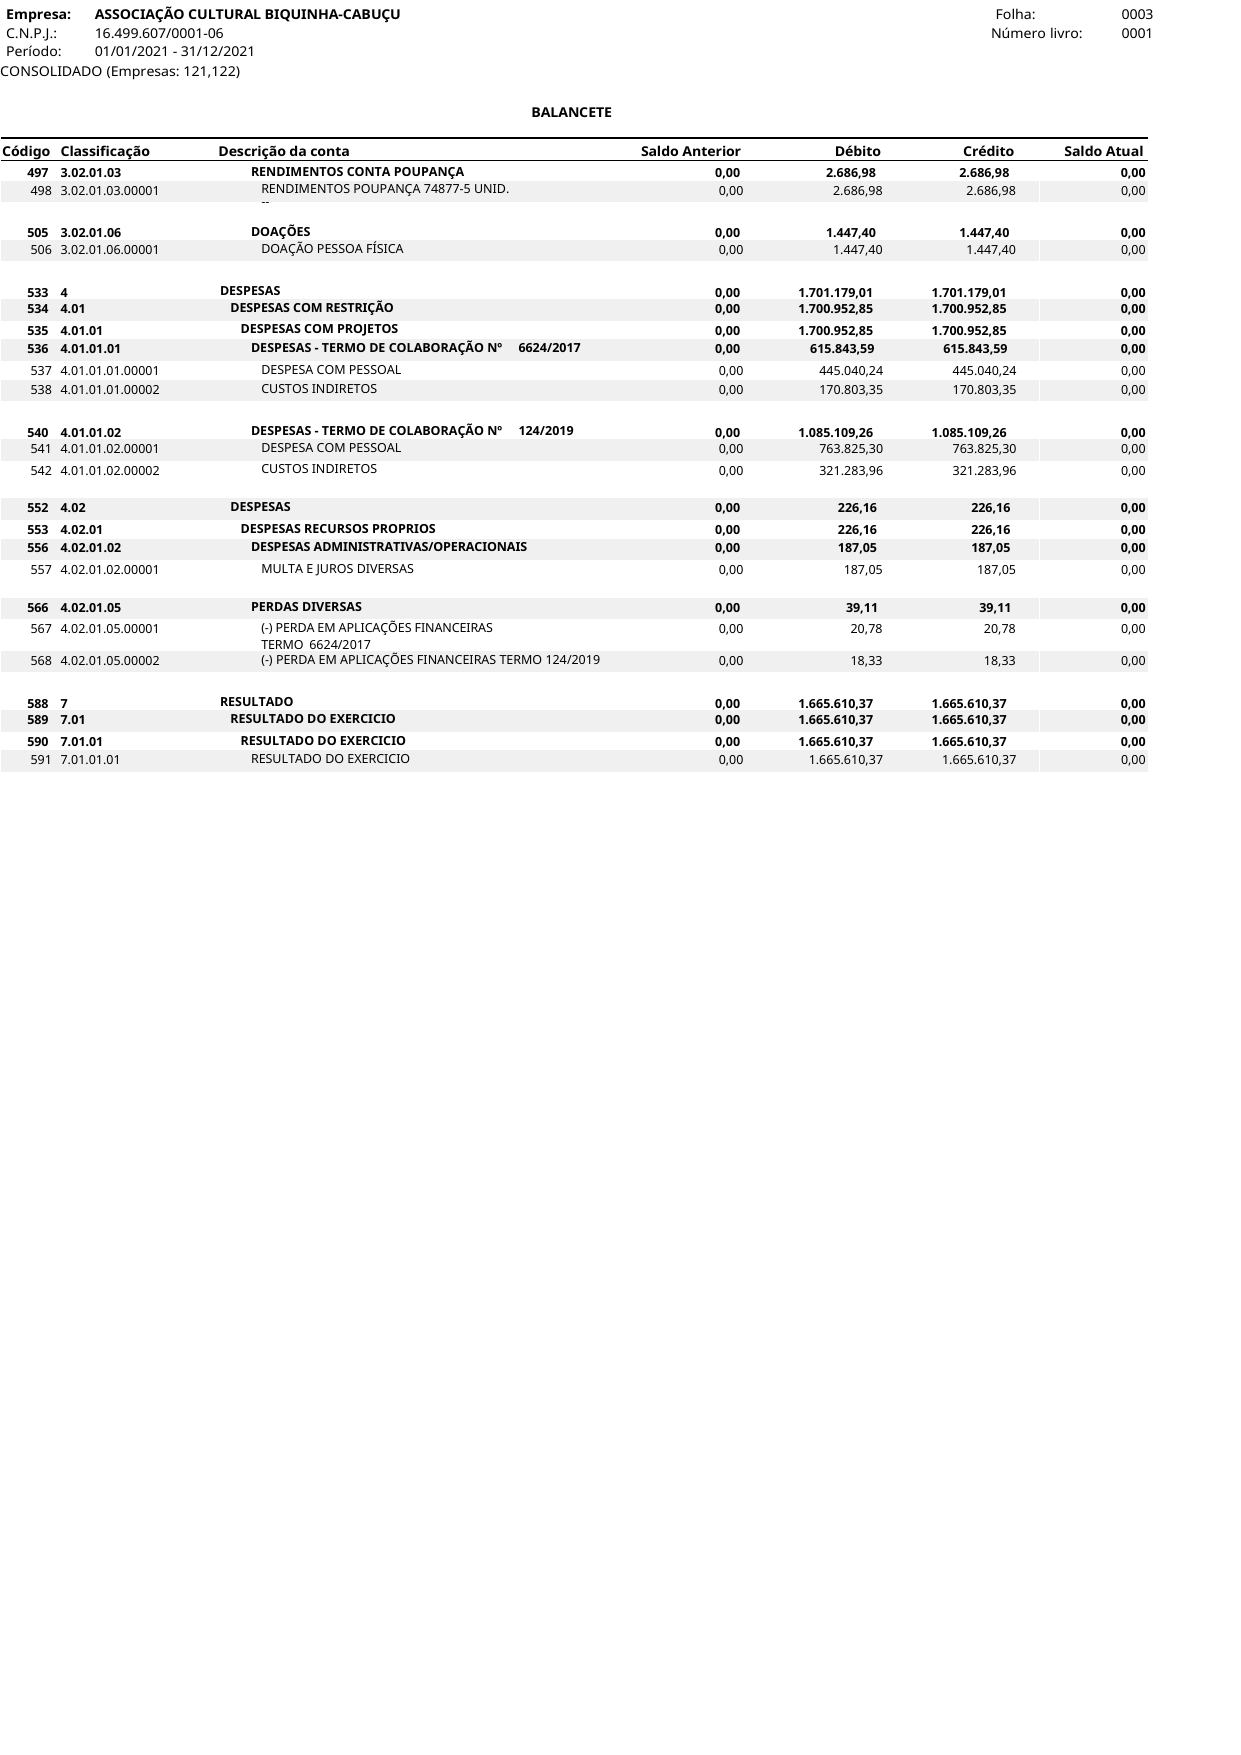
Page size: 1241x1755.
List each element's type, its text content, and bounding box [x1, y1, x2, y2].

table_cell 1.665.610,37 [907, 750, 1039, 772]
table_cell 16.499.607/0001-06 [84, 24, 706, 43]
table_cell 0,00 [628, 240, 771, 261]
table_cell DESPESAS COM PROJETOS [188, 321, 517, 339]
table_cell 0,00 [1040, 560, 1148, 598]
table_cell [517, 498, 628, 520]
table_cell 0,00 [628, 261, 771, 299]
table_cell 1.665.610,37 [907, 710, 1039, 732]
table_cell [517, 261, 628, 299]
table_cell 615.843,59 [907, 339, 1039, 361]
table_cell RESULTADO DO EXERCICIO [188, 710, 517, 732]
table_cell 0,00 [1040, 710, 1148, 732]
table_cell 7.01 [56, 710, 188, 732]
table_cell Classificação [56, 139, 188, 160]
table_cell 321.283,96 [771, 461, 907, 498]
table_cell (-) PERDA EM APLICAÇÕES FINANCEIRAS TERMO 124/2019 [188, 651, 628, 672]
table_cell 1.700.952,85 [771, 321, 907, 339]
table_cell 1.701.179,01 [907, 261, 1039, 299]
table_cell 0,00 [628, 299, 771, 321]
table_cell 589 [1, 710, 56, 732]
table_cell DESPESAS COM RESTRIÇÃO [188, 299, 517, 321]
table_cell Descrição da conta [188, 139, 517, 160]
table_cell 0,00 [628, 539, 771, 560]
table_cell 0,00 [1040, 261, 1148, 299]
table_header [1, 94, 517, 137]
table_cell 556 [1, 539, 56, 560]
table_cell Saldo Anterior [628, 139, 771, 160]
table_cell Saldo Atual [1040, 139, 1148, 160]
table_cell 0001 [1102, 24, 1158, 43]
table_cell 0,00 [1040, 598, 1148, 619]
table_cell 567 [1, 619, 56, 651]
table_cell 4.02.01 [56, 520, 188, 538]
table_cell 534 [1, 299, 56, 321]
table_cell 7.01.01 [56, 732, 188, 750]
table_cell DOAÇÕES [188, 202, 517, 240]
table_cell 1.701.179,01 [771, 261, 907, 299]
table_cell 0,00 [1040, 401, 1148, 439]
table_header Folha: [706, 8, 1102, 24]
table_cell 1.700.952,85 [907, 299, 1039, 321]
table_cell 4.01.01.02.00002 [56, 461, 188, 498]
table_cell 0,00 [1040, 619, 1148, 651]
table_cell 0,00 [1040, 380, 1148, 401]
table_cell RENDIMENTOS CONTA POUPANÇA [188, 161, 517, 181]
table_cell 4 [56, 261, 188, 299]
table_cell 0,00 [1040, 202, 1148, 240]
table_cell 0,00 [1040, 732, 1148, 750]
table_cell 3.02.01.03.00001 [56, 181, 188, 202]
table_cell [1102, 43, 1158, 59]
table_cell 536 [1, 339, 56, 361]
table_cell 0,00 [1040, 461, 1148, 498]
table_cell MULTA E JUROS DIVERSAS [188, 560, 628, 598]
table_cell 2.686,98 [907, 181, 1039, 202]
table_cell 1.085.109,26 [771, 401, 907, 439]
table_cell [517, 202, 628, 240]
table_cell DESPESAS [188, 261, 517, 299]
table_cell Débito [771, 139, 907, 160]
table_cell [517, 520, 628, 538]
table_cell 0,00 [1040, 651, 1148, 672]
table_cell 0,00 [628, 732, 771, 750]
text CONSOLIDADO (Empresas: 121,122) [0, 62, 1163, 80]
table_cell 0,00 [628, 461, 771, 498]
table_cell 0,00 [628, 181, 771, 202]
table_cell Número livro: [706, 24, 1102, 43]
table_cell 541 [1, 439, 56, 461]
table_cell 0,00 [628, 520, 771, 538]
table_cell [517, 461, 628, 498]
table_header Empresa: [0, 8, 84, 24]
table_cell 1.665.610,37 [907, 732, 1039, 750]
table_cell 445.040,24 [771, 361, 907, 380]
table_header ASSOCIAÇÃO CULTURAL BIQUINHA-CABUÇU [84, 8, 706, 24]
table_cell 4.02.01.02 [56, 539, 188, 560]
table_cell 540 [1, 401, 56, 439]
table_cell 0,00 [1040, 539, 1148, 560]
table_cell 0,00 [1040, 299, 1148, 321]
table_cell 0,00 [628, 339, 771, 361]
table_cell 0,00 [1040, 181, 1148, 202]
table_cell 2.686,98 [771, 181, 907, 202]
table_cell 226,16 [771, 520, 907, 538]
table_cell [517, 673, 628, 710]
table_cell CUSTOS INDIRETOS [188, 461, 517, 498]
table_cell (-) PERDA EM APLICAÇÕES FINANCEIRAS TERMO 6624/2017 [188, 619, 628, 651]
table_cell 505 [1, 202, 56, 240]
table_cell 0,00 [628, 321, 771, 339]
table_cell [517, 732, 628, 750]
table_cell 0,00 [1040, 498, 1148, 520]
table_cell 3.02.01.06.00001 [56, 240, 188, 261]
table_cell 590 [1, 732, 56, 750]
table_cell 187,05 [771, 560, 907, 598]
table_cell 0,00 [1040, 439, 1148, 461]
table_cell 187,05 [907, 539, 1039, 560]
table_cell [517, 321, 628, 339]
table_cell [517, 299, 628, 321]
table_cell 187,05 [907, 560, 1039, 598]
table_cell 1.700.952,85 [771, 299, 907, 321]
table_cell 1.447,40 [907, 240, 1039, 261]
table_cell 497 [1, 161, 56, 181]
table_cell 39,11 [907, 598, 1039, 619]
table_cell [517, 139, 628, 160]
table_cell DOAÇÃO PESSOA FÍSICA [188, 240, 517, 261]
table_cell 4.02 [56, 498, 188, 520]
table_cell 0,00 [1040, 161, 1148, 181]
table_cell C.N.P.J.: [0, 24, 84, 43]
table_cell DESPESAS RECURSOS PROPRIOS [188, 520, 517, 538]
table_cell 2.686,98 [907, 161, 1039, 181]
table_cell RENDIMENTOS POUPANÇA 74877-5 UNID. II [188, 181, 517, 202]
table_cell 553 [1, 520, 56, 538]
table_cell 1.665.610,37 [771, 673, 907, 710]
table_cell 170.803,35 [907, 380, 1039, 401]
table_cell 1.447,40 [771, 202, 907, 240]
table_cell 0,00 [628, 361, 771, 380]
table_cell [517, 380, 628, 401]
table_cell CUSTOS INDIRETOS [188, 380, 517, 401]
table_cell [517, 361, 628, 380]
table_cell 39,11 [771, 598, 907, 619]
table_cell 124/2019 [517, 401, 628, 439]
table_cell 226,16 [771, 498, 907, 520]
table_cell 4.01.01.01 [56, 339, 188, 361]
table_cell DESPESA COM PESSOAL [188, 439, 517, 461]
table_cell 566 [1, 598, 56, 619]
table_cell RESULTADO [188, 673, 517, 710]
table_cell 615.843,59 [771, 339, 907, 361]
table_cell 552 [1, 498, 56, 520]
table_cell 1.085.109,26 [907, 401, 1039, 439]
table_cell 0,00 [628, 673, 771, 710]
table_cell 445.040,24 [907, 361, 1039, 380]
table_cell 0,00 [1040, 339, 1148, 361]
table_cell 226,16 [907, 498, 1039, 520]
table_cell 1.447,40 [907, 202, 1039, 240]
table_cell 4.02.01.02.00001 [56, 560, 188, 598]
table_cell 3.02.01.06 [56, 202, 188, 240]
table_cell 4.01.01.01.00001 [56, 361, 188, 380]
table_cell 542 [1, 461, 56, 498]
table_cell Código [1, 139, 56, 160]
table_cell [517, 161, 628, 181]
table_cell 187,05 [771, 539, 907, 560]
table_cell 7 [56, 673, 188, 710]
table_cell 506 [1, 240, 56, 261]
table_cell 7.01.01.01 [56, 750, 188, 772]
table_cell 0,00 [628, 710, 771, 732]
table_cell 4.01 [56, 299, 188, 321]
table_cell 535 [1, 321, 56, 339]
table_cell DESPESAS ADMINISTRATIVAS/OPERACIONAIS [188, 539, 628, 560]
table_cell 4.02.01.05.00001 [56, 619, 188, 651]
table_cell 170.803,35 [771, 380, 907, 401]
table_cell DESPESAS - TERMO DE COLABORAÇÃO Nº [188, 339, 517, 361]
table_cell 1.665.610,37 [771, 732, 907, 750]
table_cell 0,00 [1040, 361, 1148, 380]
table_cell 0,00 [628, 598, 771, 619]
table_header 0003 [1102, 8, 1158, 24]
table_cell 0,00 [1040, 321, 1148, 339]
table_cell 20,78 [771, 619, 907, 651]
table_cell 0,00 [628, 498, 771, 520]
table_cell RESULTADO DO EXERCICIO [188, 750, 517, 772]
table_cell 18,33 [907, 651, 1039, 672]
table_cell 4.01.01.02.00001 [56, 439, 188, 461]
table_cell 763.825,30 [907, 439, 1039, 461]
table_cell 4.02.01.05 [56, 598, 188, 619]
table_cell Período: [0, 43, 84, 59]
table_cell 533 [1, 261, 56, 299]
table_header BALANCETE [517, 94, 628, 137]
table_cell 0,00 [628, 560, 771, 598]
table_cell 0,00 [628, 161, 771, 181]
table_cell PERDAS DIVERSAS [188, 598, 628, 619]
table_cell 0,00 [1040, 673, 1148, 710]
table_cell Crédito [907, 139, 1039, 160]
table_cell 3.02.01.03 [56, 161, 188, 181]
table_cell [517, 439, 628, 461]
table_cell 226,16 [907, 520, 1039, 538]
table_cell 0,00 [628, 750, 771, 772]
table_cell 0,00 [628, 380, 771, 401]
table_cell DESPESAS [188, 498, 517, 520]
table_cell 4.01.01.01.00002 [56, 380, 188, 401]
table_cell 01/01/2021 - 31/12/2021 [84, 43, 706, 59]
table_cell 538 [1, 380, 56, 401]
table_cell 0,00 [628, 619, 771, 651]
table_header [628, 94, 1148, 137]
table_cell 20,78 [907, 619, 1039, 651]
table_cell 591 [1, 750, 56, 772]
table_cell 4.01.01 [56, 321, 188, 339]
table_cell 0,00 [628, 401, 771, 439]
table_cell 0,00 [628, 202, 771, 240]
table_cell 6624/2017 [517, 339, 628, 361]
table_cell DESPESA COM PESSOAL [188, 361, 517, 380]
table_cell [517, 710, 628, 732]
table_cell 0,00 [1040, 520, 1148, 538]
table_cell 321.283,96 [907, 461, 1039, 498]
table_cell 588 [1, 673, 56, 710]
table_cell 1.665.610,37 [907, 673, 1039, 710]
table_cell 557 [1, 560, 56, 598]
table_cell 1.665.610,37 [771, 710, 907, 732]
table_cell 498 [1, 181, 56, 202]
table_cell 0,00 [628, 651, 771, 672]
table_cell 568 [1, 651, 56, 672]
table_cell 0,00 [1040, 240, 1148, 261]
table_cell 2.686,98 [771, 161, 907, 181]
table_cell 0,00 [628, 439, 771, 461]
table_cell 4.01.01.02 [56, 401, 188, 439]
table_cell 763.825,30 [771, 439, 907, 461]
table_cell DESPESAS - TERMO DE COLABORAÇÃO Nº [188, 401, 517, 439]
table_cell 18,33 [771, 651, 907, 672]
table_cell 1.665.610,37 [771, 750, 907, 772]
table_cell [517, 750, 628, 772]
table_cell [517, 240, 628, 261]
table_cell 1.700.952,85 [907, 321, 1039, 339]
table_cell [706, 43, 1102, 59]
table_cell 0,00 [1040, 750, 1148, 772]
table_cell 4.02.01.05.00002 [56, 651, 188, 672]
table_cell [517, 181, 628, 202]
table_cell 1.447,40 [771, 240, 907, 261]
table_cell 537 [1, 361, 56, 380]
table_cell RESULTADO DO EXERCICIO [188, 732, 517, 750]
